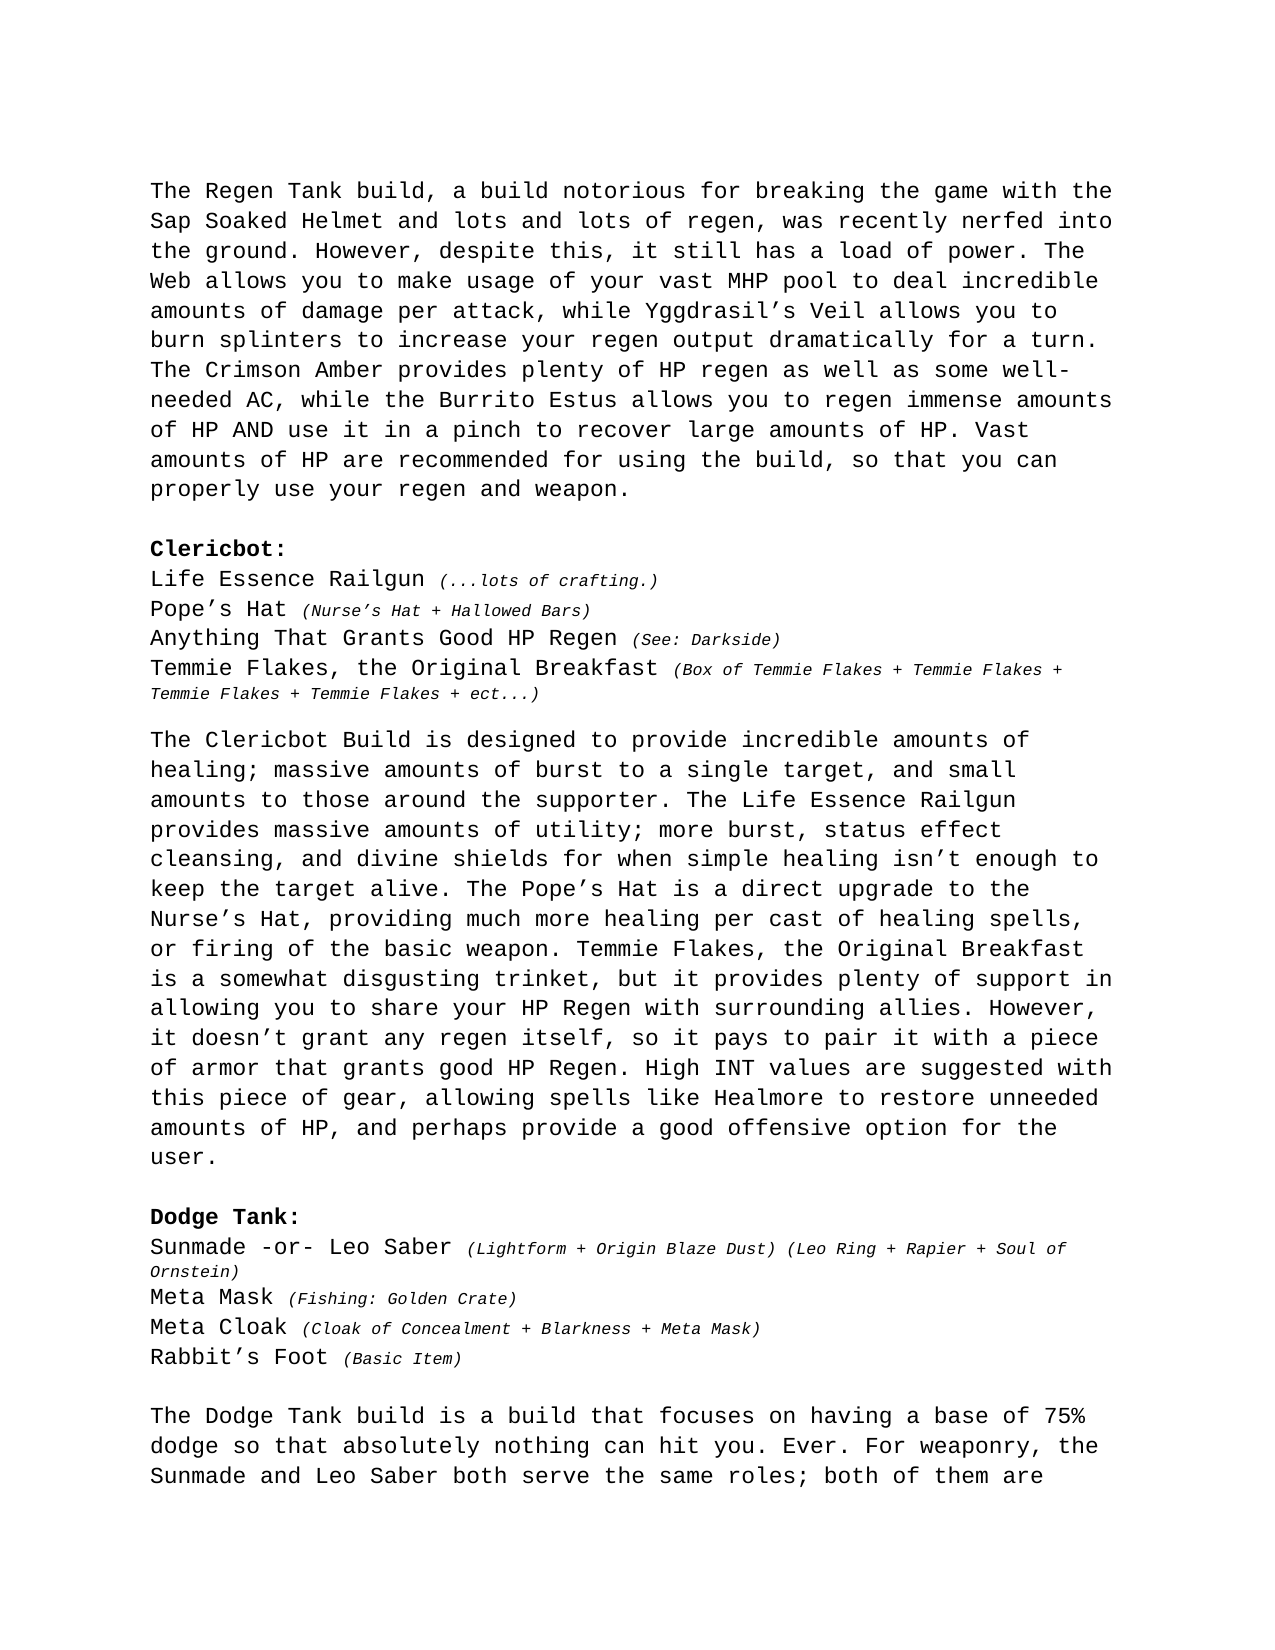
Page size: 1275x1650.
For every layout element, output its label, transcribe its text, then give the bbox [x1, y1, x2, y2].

text Meta Mask (Fishing: Golden Crate) [150, 1285, 1125, 1311]
text Anything That Grants Good HP Regen (See: Darkside) [150, 627, 1125, 653]
text Pope’s Hat (Nurse’s Hat + Hallowed Bars) [150, 597, 1125, 623]
text The Regen Tank build, a build notorious for breaking the game with the Sap Soaked Helmet and lots and lots of regen, was recently nerfed into the ground. However, despite this, it still has a load of power. The Web allows you to make usage of your vast MHP pool to deal incredible amounts of damage per attack, while Yggdrasil’s Veil allows you to burn splinters to increase your regen output dramatically for a turn. The Crimson Amber provides plenty of HP regen as well as some well-needed AC, while the Burrito Estus allows you to regen immense amounts of HP AND use it in a pinch to recover large amounts of HP. Vast amounts of HP are recommended for using the build, so that you can properly use your regen and weapon. [150, 180, 1125, 504]
text The Clericbot Build is designed to provide incredible amounts of healing; massive amounts of burst to a single target, and small amounts to those around the supporter. The Life Essence Railgun provides massive amounts of utility; more burst, status effect cleansing, and divine shields for when simple healing isn’t enough to keep the target alive. The Pope’s Hat is a direct upgrade to the Nurse’s Hat, providing much more healing per cast of healing spells, or firing of the basic weapon. Temmie Flakes, the Original Breakfast is a somewhat disgusting trinket, but it provides plenty of support in allowing you to share your HP Regen with surrounding allies. However, it doesn’t grant any regen itself, so it pays to pair it with a piece of armor that grants good HP Regen. High INT values are suggested with this piece of gear, allowing spells like Healmore to restore unneeded amounts of HP, and perhaps provide a good offensive option for the user. [150, 728, 1125, 1172]
text Temmie Flakes, the Original Breakfast (Box of Temmie Flakes + Temmie Flakes + Temmie Flakes + Temmie Flakes + ect...) [150, 656, 1125, 704]
text Meta Cloak (Cloak of Concealment + Blarkness + Meta Mask) [150, 1315, 1125, 1341]
text Rabbit’s Foot (Basic Item) [150, 1345, 1125, 1371]
text Dodge Tank: Sunmade -or- Leo Saber (Lightform + Origin Blaze Dust) (Leo Ring + Rapier + Soul of Ornstein) [150, 1205, 1125, 1283]
text The Dodge Tank build is a build that focuses on having a base of 75% dodge so that absolutely nothing can hit you. Ever. For weaponry, the Sunmade and Leo Saber both serve the same roles; both of them are [150, 1404, 1125, 1490]
text Life Essence Railgun (...lots of crafting.) [150, 567, 1125, 593]
text Clericbot: [150, 537, 1125, 563]
